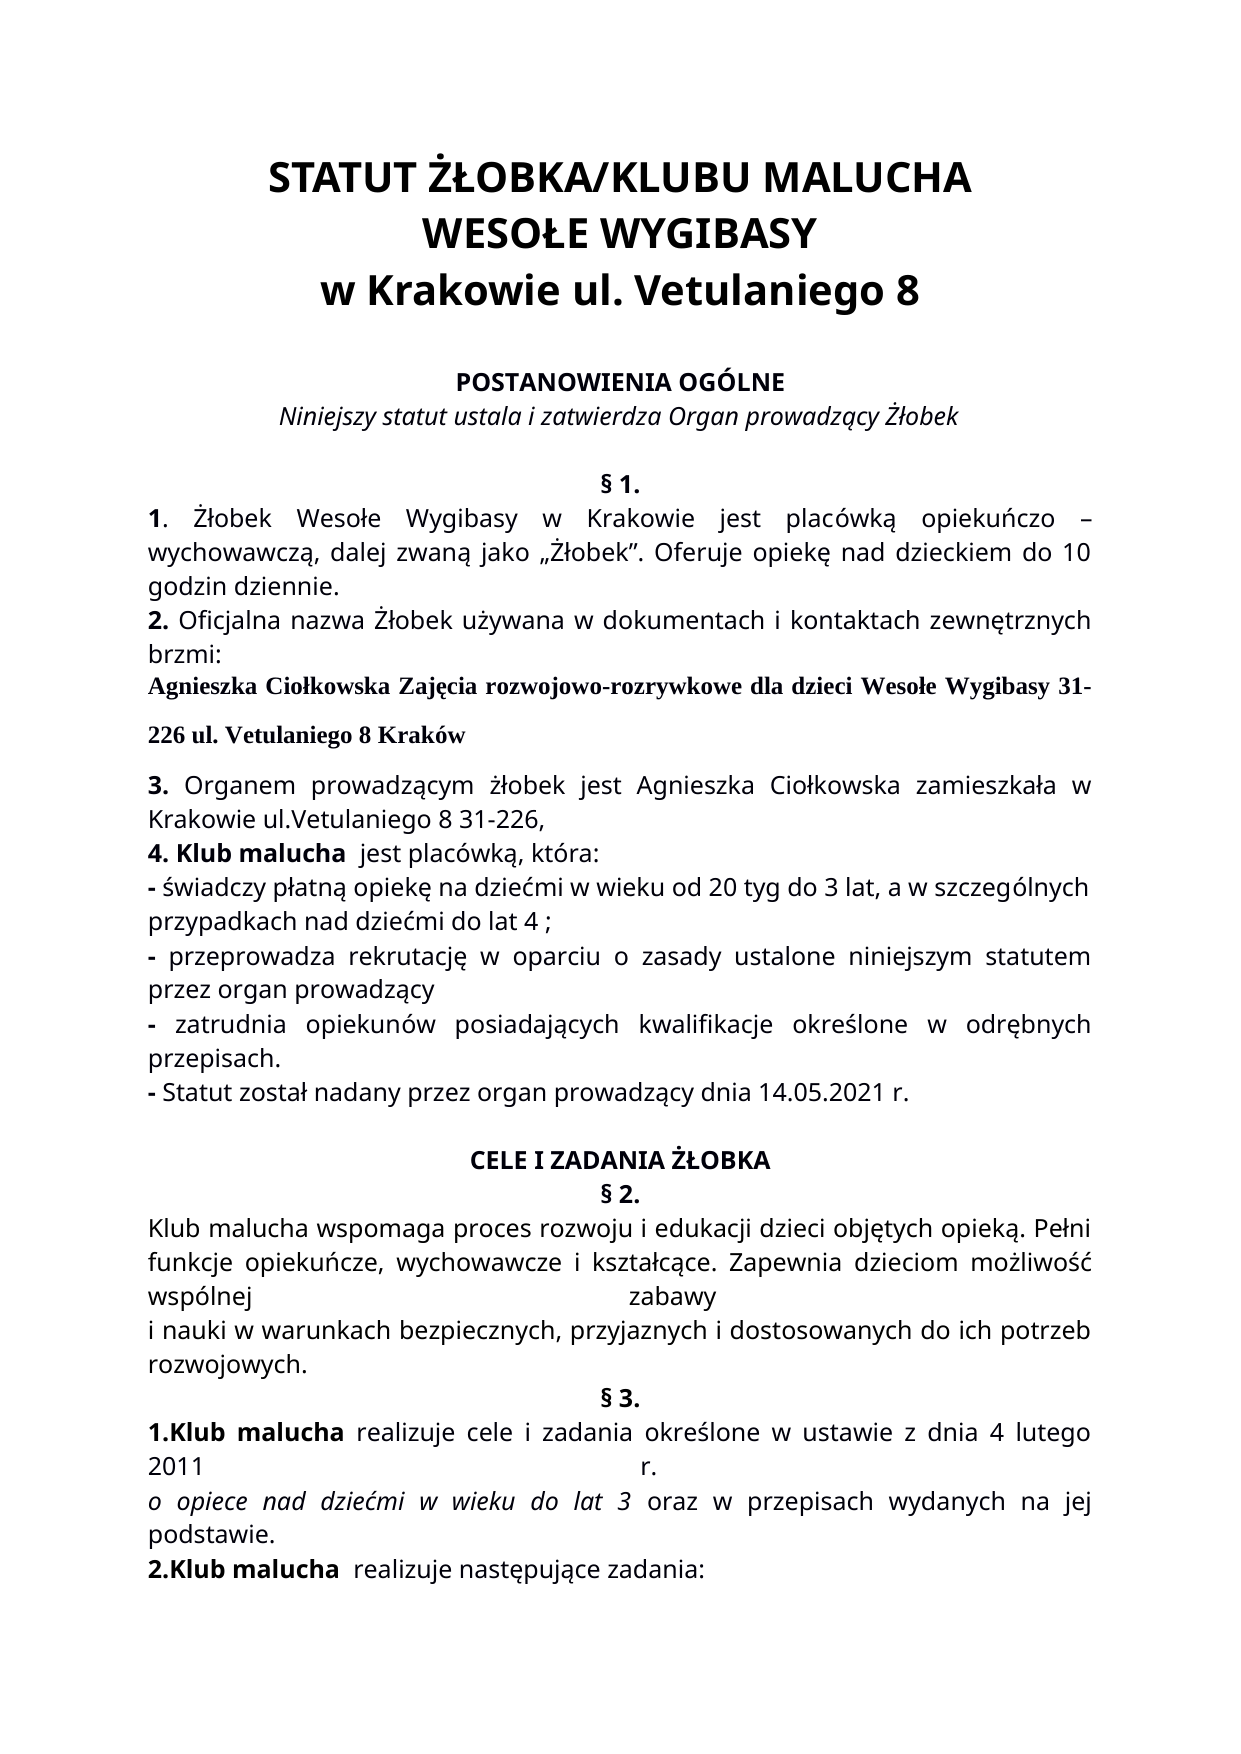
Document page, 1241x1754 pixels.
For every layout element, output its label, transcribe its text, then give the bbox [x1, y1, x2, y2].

text 1.Klub malucha realizuje cele i zadania określone w ustawie z dnia 4 lutego 2011 r. o opiece nad dziećmi w wieku do lat 3 oraz w przepisach wydanych na jej podstawie. [148, 1415, 1093, 1551]
text - przeprowadza rekrutację w oparciu o zasady ustalone niniejszym statutem przez organ prowadzący [148, 938, 1093, 1006]
text 2.Klub malucha realizuje następujące zadania: [148, 1551, 1093, 1585]
text 3. Organem prowadzącym żłobek jest Agnieszka Ciołkowska zamieszkała w Krakowie ul.Vetulaniego 8 31-226, [148, 768, 1093, 836]
text STATUT ŻŁOBKA/KLUBU MALUCHA WESOŁE WYGIBASY w Krakowie ul. Vetulaniego 8 [148, 148, 1093, 318]
text Agnieszka Ciołkowska Zajęcia rozwojowo-rozrywkowe dla dzieci Wesołe Wygibasy 31-226 ul. Vetulaniego 8 Kraków [148, 671, 1093, 751]
text 2. Oficjalna nazwa Żłobek używana w dokumentach i kontaktach zewnętrznych brzmi: [148, 603, 1093, 671]
text 1. Żłobek Wesołe Wygibasy w Krakowie jest placówką opiekuńczo – wychowawczą, dalej zwaną jako „Żłobek”. Oferuje opiekę nad dzieckiem do 10 godzin dziennie. [148, 501, 1093, 603]
text § 3. [148, 1381, 1093, 1415]
text § 1. [148, 467, 1093, 501]
text CELE I ZADANIA ŻŁOBKA [148, 1142, 1093, 1177]
text POSTANOWIENIA OGÓLNE [148, 364, 1093, 398]
text Klub malucha wspomaga proces rozwoju i edukacji dzieci objętych opieką. Pełni funkcje opiekuńcze, wychowawcze i kształcące. Zapewnia dzieciom możliwość wspólnej zabawy i nauki w warunkach bezpiecznych, przyjaznych i dostosowanych do ich potrzeb rozwojowych. [148, 1211, 1093, 1381]
text - Statut został nadany przez organ prowadzący dnia 14.05.2021 r. [148, 1074, 1093, 1108]
text § 2. [148, 1177, 1093, 1211]
text - świadczy płatną opiekę na dziećmi w wieku od 20 tyg do 3 lat, a w szczególnych [148, 870, 1093, 904]
text - zatrudnia opiekunów posiadających kwalifikacje określone w odrębnych przepisach. [148, 1006, 1093, 1074]
text 4. Klub malucha jest placówką, która: [148, 836, 1093, 870]
text Niniejszy statut ustala i zatwierdza Organ prowadzący Żłobek [148, 398, 1093, 433]
text przypadkach nad dziećmi do lat 4 ; [148, 904, 1093, 938]
